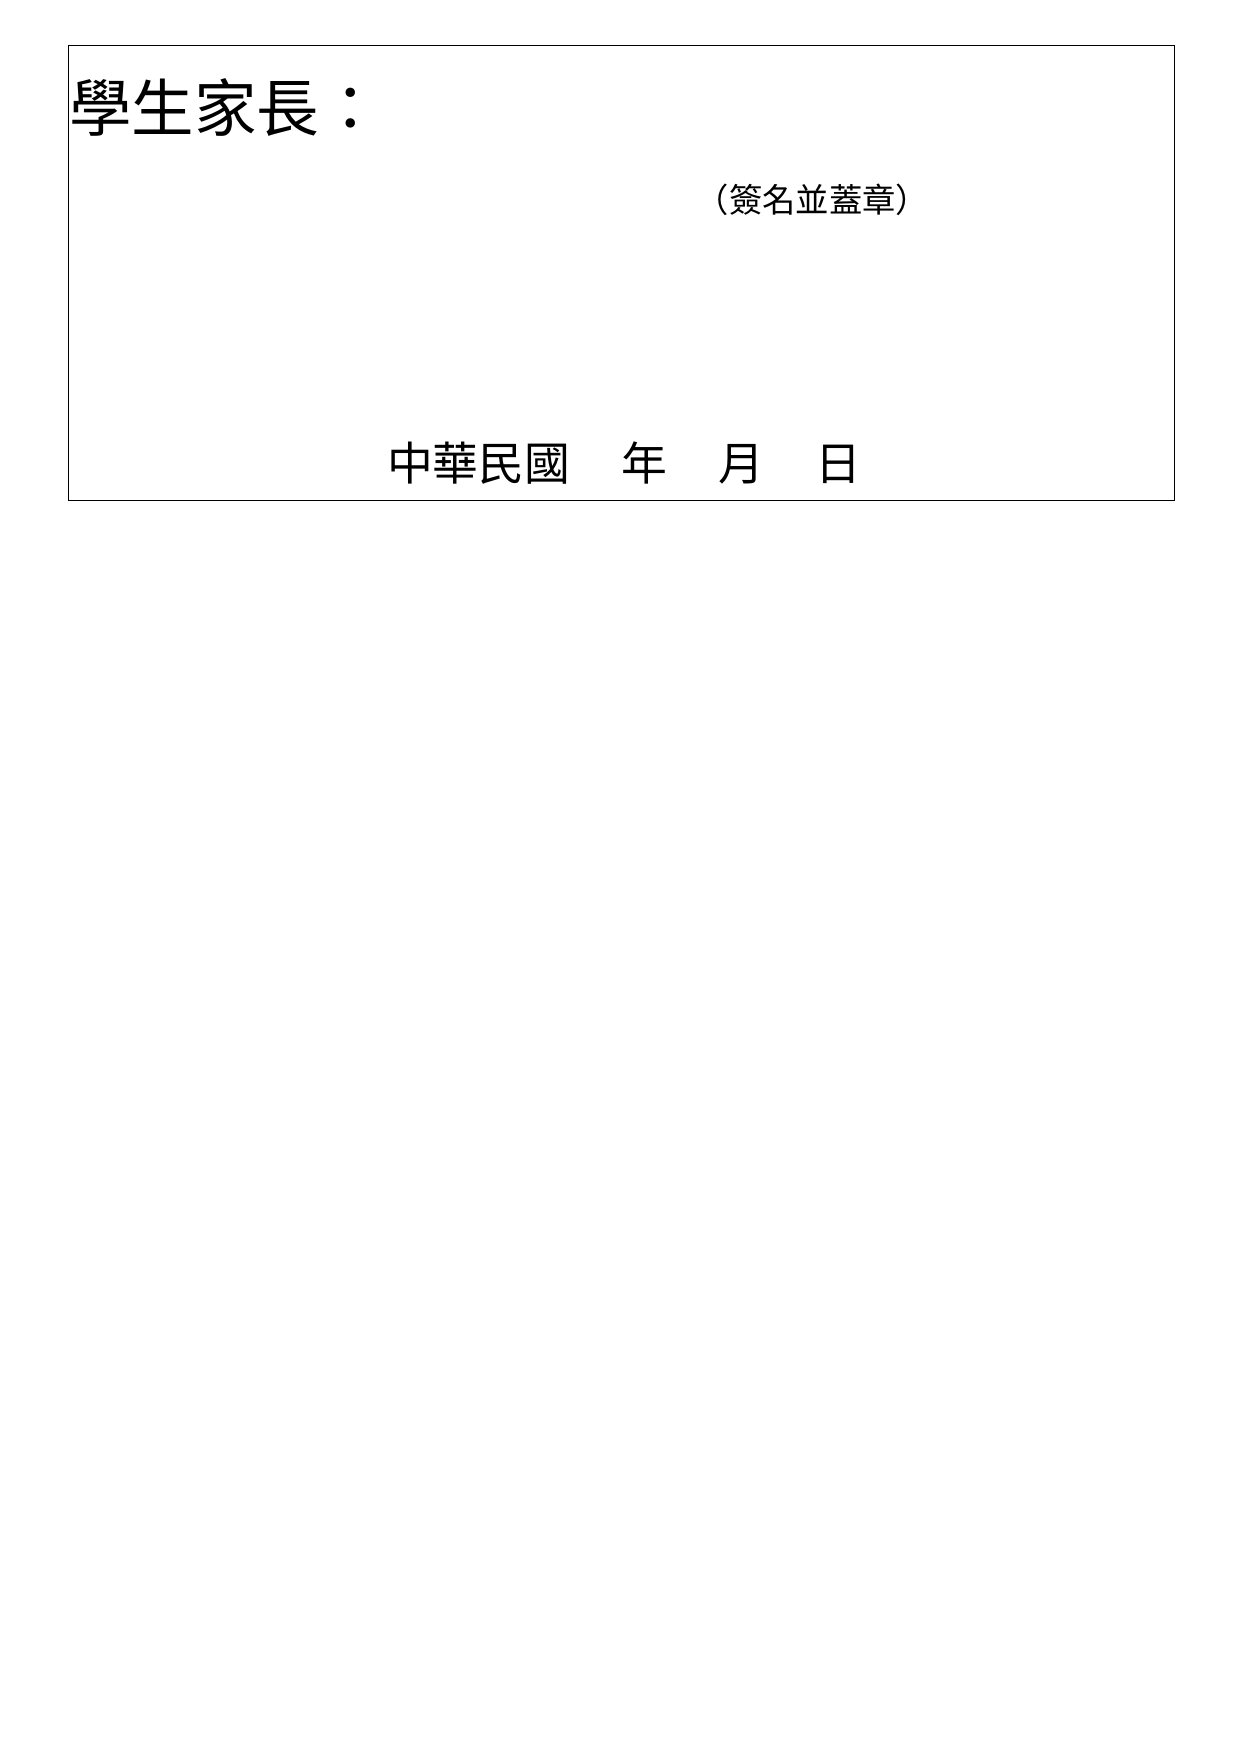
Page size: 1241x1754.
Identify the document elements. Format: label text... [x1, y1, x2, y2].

text （簽名並蓋章） [69, 157, 1174, 235]
text 中華民國 年 月 日 [69, 419, 1174, 500]
text 學生家長： [69, 46, 1174, 157]
